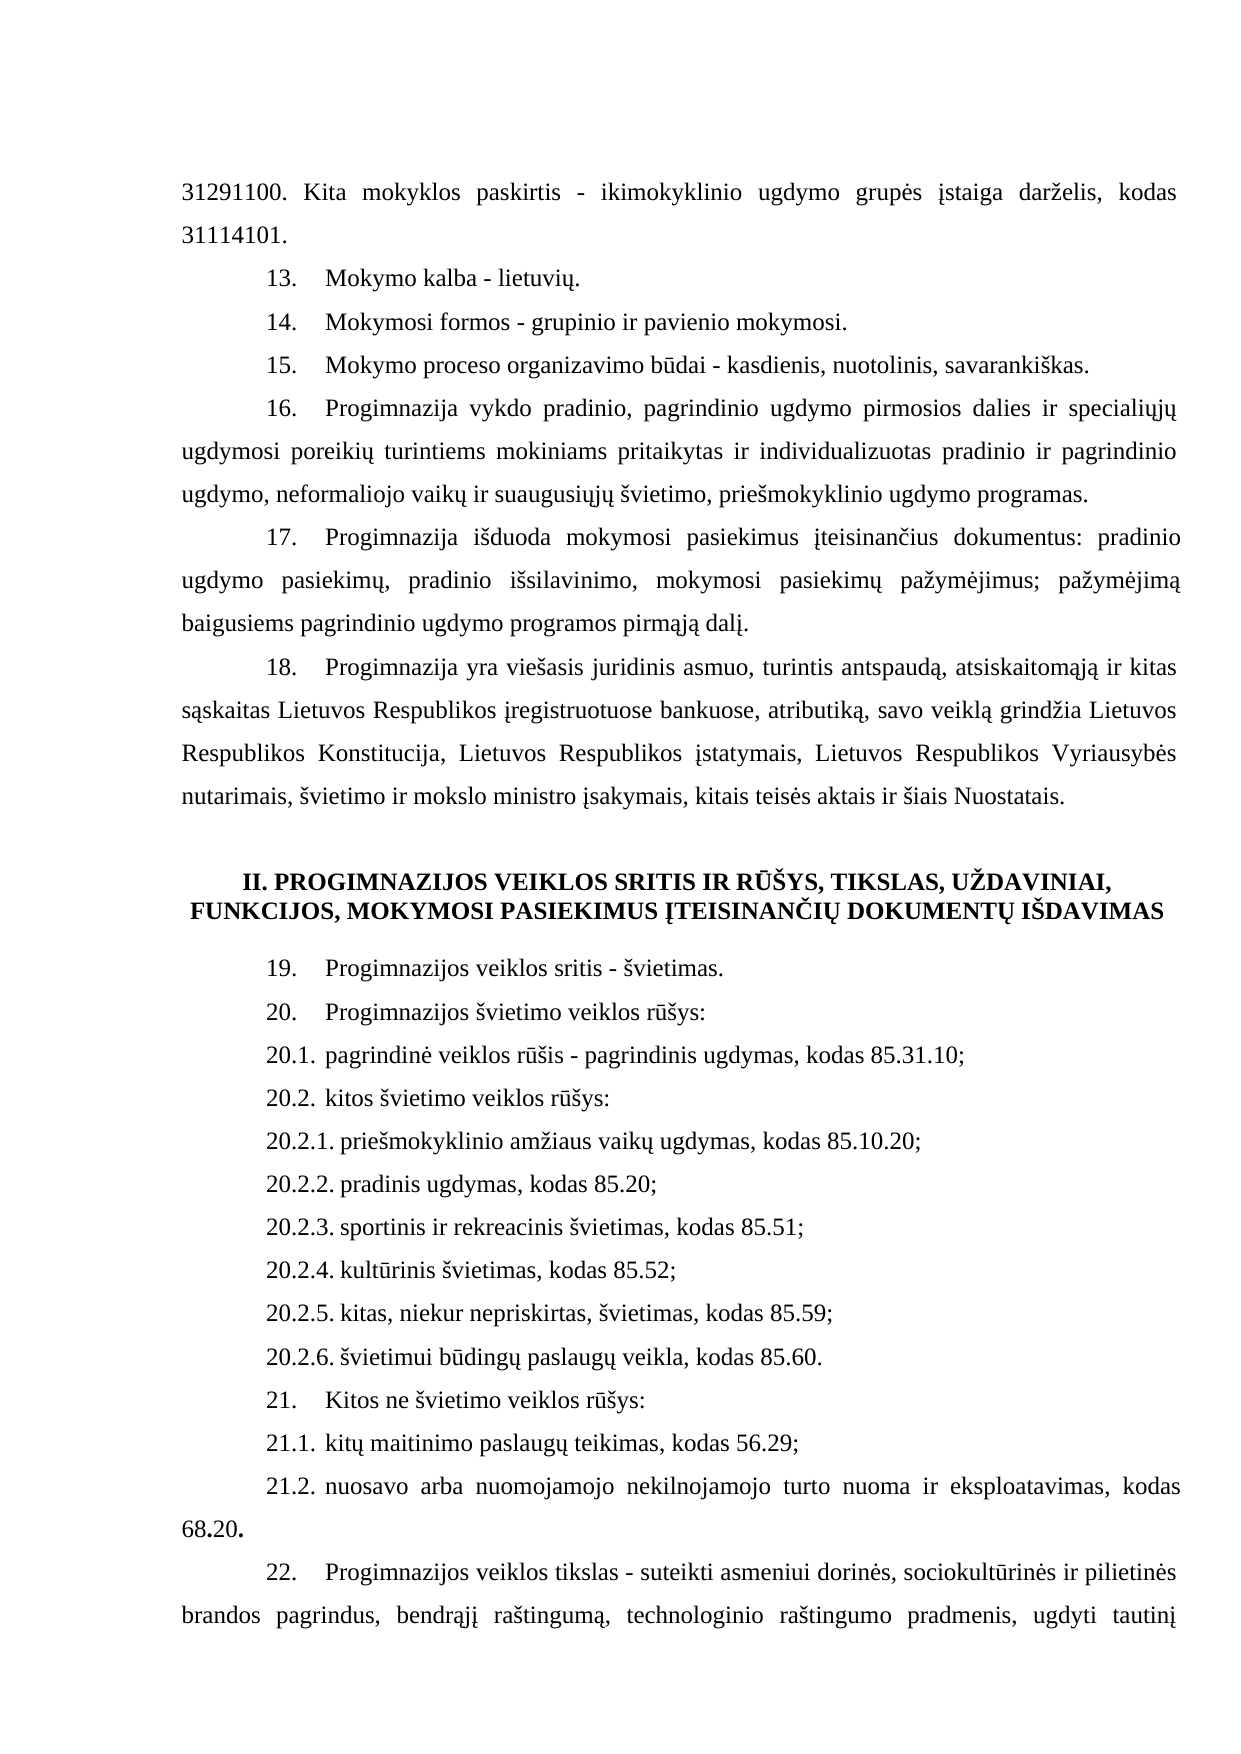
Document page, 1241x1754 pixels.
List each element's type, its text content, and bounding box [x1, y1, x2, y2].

text 15. Mokymo proceso organizavimo būdai - kasdienis, nuotolinis, savarankiškas. [181, 350, 1181, 378]
text 21.1. kitų maitinimo paslaugų teikimas, kodas 56.29; [181, 1428, 1181, 1457]
text FUNKCIJOS, MOKYMOSI PASIEKIMUS ĮTEISINANČIŲ DOKUMENTŲ IŠDAVIMAS [177, 896, 1177, 925]
text II. PROGIMNAZIJOS VEIKLOS SRITIS IR RŪŠYS, TIKSLAS, UŽDAVINIAI, [177, 867, 1177, 896]
text 13. Mokymo kalba - lietuvių. [181, 263, 1181, 292]
text 17. Progimnazija išduoda mokymosi pasiekimus įteisinančius dokumentus: pradinio ugdymo pasiekimų, pradinio išsilavinimo, mokymosi pasiekimų pažymėjimus; pažymėjimą baigusiems pagrindinio ugdymo programos pirmąją dalį. [181, 522, 1181, 637]
text 20.1. pagrindinė veiklos rūšis - pagrindinis ugdymas, kodas 85.31.10; [181, 1040, 1181, 1068]
text 31291100. Kita mokyklos paskirtis - ikimokyklinio ugdymo grupės įstaiga darželis, kodas 31114101. [181, 177, 1177, 249]
text 16. Progimnazija vykdo pradinio, pagrindinio ugdymo pirmosios dalies ir specialiųjų ugdymosi poreikių turintiems mokiniams pritaikytas ir individualizuotas pradinio ir pagrindinio ugdymo, neformaliojo vaikų ir suaugusiųjų švietimo, priešmokyklinio ugdymo programas. [181, 393, 1177, 508]
text 22. Progimnazijos veiklos tikslas - suteikti asmeniui dorinės, sociokultūrinės ir pilietinės brandos pagrindus, bendrąjį raštingumą, technologinio raštingumo pradmenis, ugdyti tautinį [181, 1557, 1177, 1629]
text 20.2.5. kitas, niekur nepriskirtas, švietimas, kodas 85.59; [181, 1298, 1181, 1327]
text 20.2.3. sportinis ir rekreacinis švietimas, kodas 85.51; [181, 1212, 1181, 1241]
text 20.2.4. kultūrinis švietimas, kodas 85.52; [181, 1255, 1181, 1284]
text 20.2.1. priešmokyklinio amžiaus vaikų ugdymas, kodas 85.10.20; [181, 1126, 1181, 1155]
text 20.2.2. pradinis ugdymas, kodas 85.20; [181, 1169, 1181, 1198]
text 20. Progimnazijos švietimo veiklos rūšys: [181, 997, 1181, 1025]
text 20.2.6. švietimui būdingų paslaugų veikla, kodas 85.60. [181, 1342, 1181, 1370]
text 21.2. nuosavo arba nuomojamojo nekilnojamojo turto nuoma ir eksploatavimas, kodas 68.20. [181, 1471, 1181, 1543]
text 21. Kitos ne švietimo veiklos rūšys: [181, 1385, 1181, 1413]
text 20.2. kitos švietimo veiklos rūšys: [181, 1083, 1181, 1112]
text 14. Mokymosi formos - grupinio ir pavienio mokymosi. [181, 307, 1181, 335]
text 19. Progimnazijos veiklos sritis - švietimas. [181, 953, 1181, 982]
text 18. Progimnazija yra viešasis juridinis asmuo, turintis antspaudą, atsiskaitomąją ir kitas sąskaitas Lietuvos Respublikos įregistruotuose bankuose, atributiką, savo veiklą grindžia Lietuvos Respublikos Konstitucija, Lietuvos Respublikos įstatymais, Lietuvos Respublikos Vyriausybės nutarimais, švietimo ir mokslo ministro įsakymais, kitais teisės aktais ir šiais Nuostatais. [181, 652, 1177, 810]
